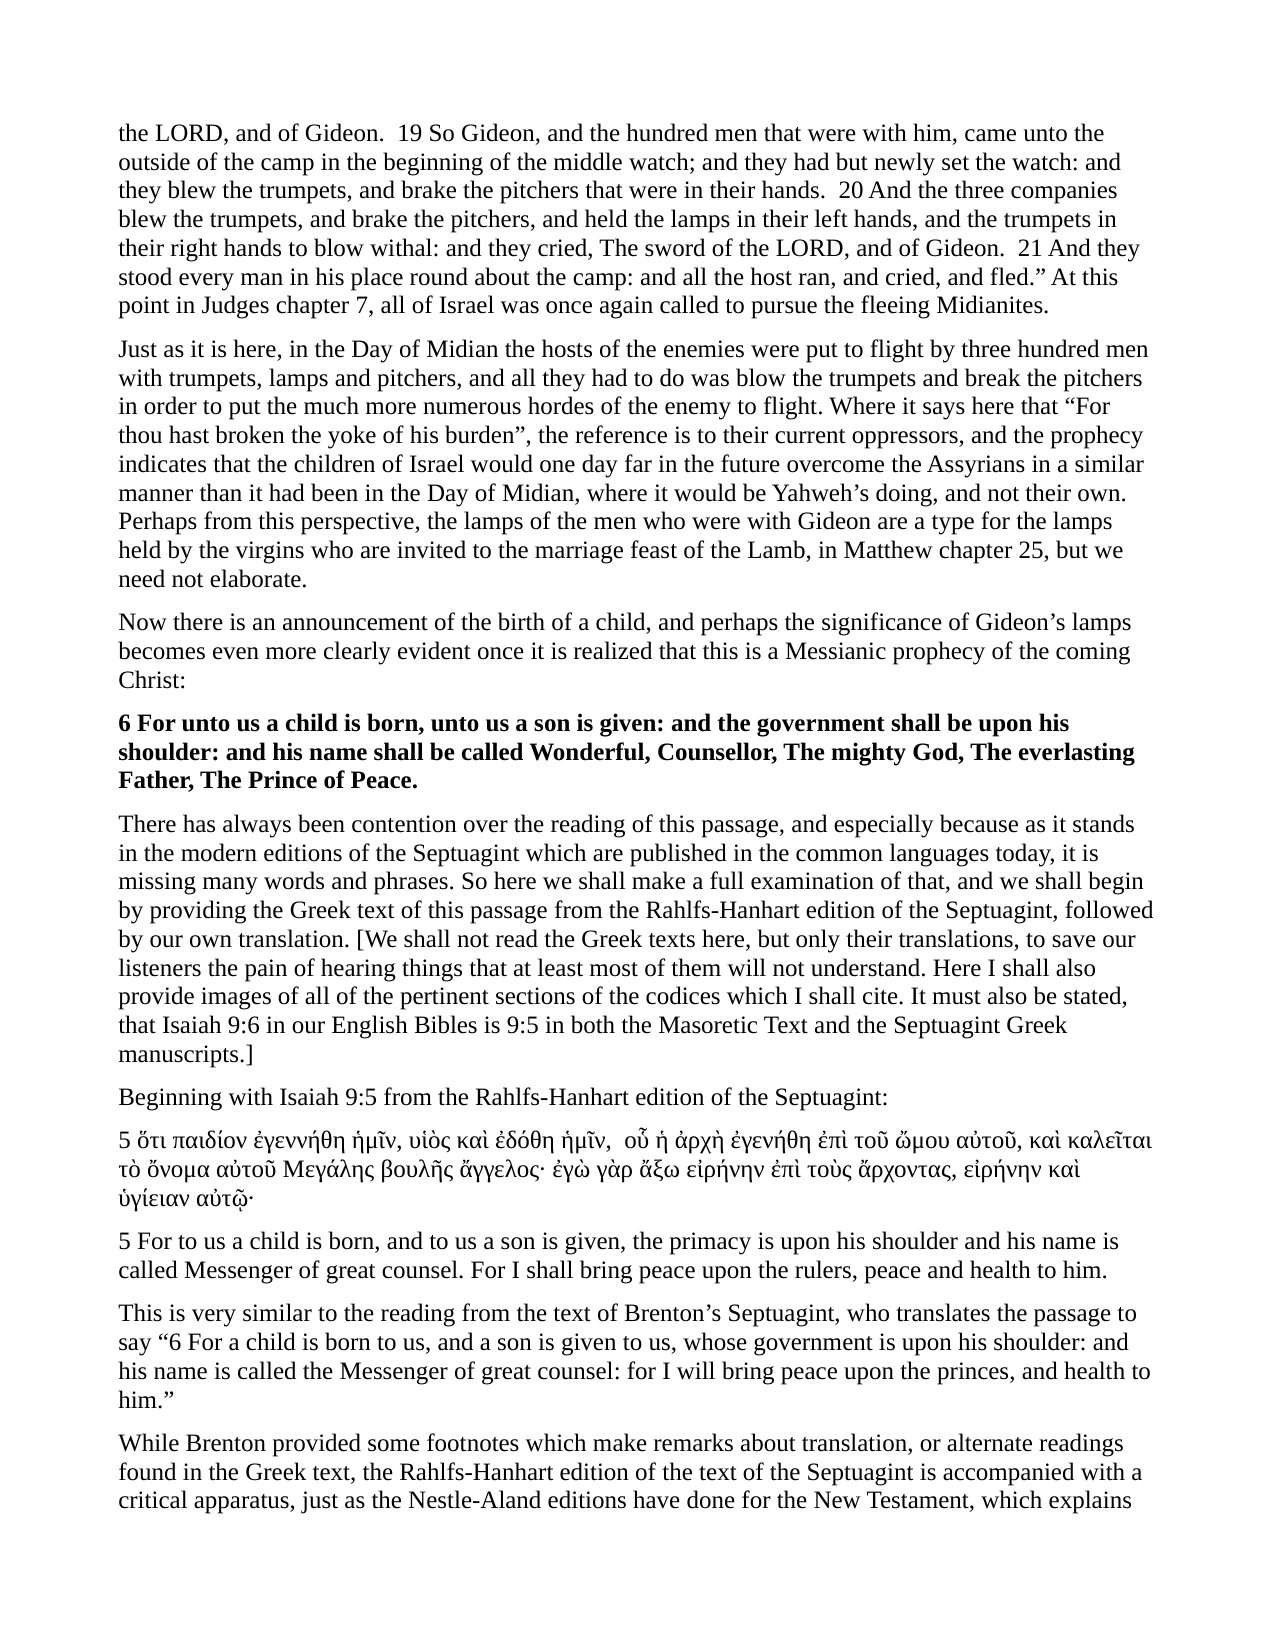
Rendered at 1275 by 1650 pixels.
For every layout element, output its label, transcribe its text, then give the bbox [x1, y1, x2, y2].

text 5 For to us a child is born, and to us a son is given, the primacy is upon his shoulder and his name is called Messenger of great counsel. For I shall bring peace upon the rulers, peace and health to him. [118, 1226, 1157, 1284]
text the LORD, and of Gideon. 19 So Gideon, and the hundred men that were with him, came unto the outside of the camp in the beginning of the middle watch; and they had but newly set the watch: and they blew the trumpets, and brake the pitchers that were in their hands. 20 And the three companies blew the trumpets, and brake the pitchers, and held the lamps in their left hands, and the trumpets in their right hands to blow withal: and they cried, The sword of the LORD, and of Gideon. 21 And they stood every man in his place round about the camp: and all the host ran, and cried, and fled.” At this point in Judges chapter 7, all of Israel was once again called to pursue the fleeing Midianites. [118, 118, 1157, 319]
text While Brenton provided some footnotes which make remarks about translation, or alternate readings found in the Greek text, the Rahlfs-Hanhart edition of the text of the Septuagint is accompanied with a critical apparatus, just as the Nestle-Aland editions have done for the New Testament, which explains [118, 1428, 1157, 1514]
text Beginning with Isaiah 9:5 from the Rahlfs-Hanhart edition of the Septuagint: [118, 1082, 1157, 1111]
text Just as it is here, in the Day of Midian the hosts of the enemies were put to flight by three hundred men with trumpets, lamps and pitchers, and all they had to do was blow the trumpets and break the pitchers in order to put the much more numerous hordes of the enemy to flight. Where it says here that “For thou hast broken the yoke of his burden”, the reference is to their current oppressors, and the prophecy indicates that the children of Israel would one day far in the future overcome the Assyrians in a similar manner than it had been in the Day of Midian, where it would be Yahweh’s doing, and not their own. Perhaps from this perspective, the lamps of the men who were with Gideon are a type for the lamps held by the virgins who are invited to the marriage feast of the Lamb, in Matthew chapter 25, but we need not elaborate. [118, 334, 1157, 593]
text 6 For unto us a child is born, unto us a son is given: and the government shall be upon his shoulder: and his name shall be called Wonderful, Counsellor, The mighty God, The everlasting Father, The Prince of Peace. [118, 708, 1157, 794]
text There has always been contention over the reading of this passage, and especially because as it stands in the modern editions of the Septuagint which are published in the common languages today, it is missing many words and phrases. So here we shall make a full examination of that, and we shall begin by providing the Greek text of this passage from the Rahlfs-Hanhart edition of the Septuagint, followed by our own translation. [We shall not read the Greek texts here, but only their translations, to save our listeners the pain of hearing things that at least most of them will not understand. Here I shall also provide images of all of the pertinent sections of the codices which I shall cite. It must also be stated, that Isaiah 9:6 in our English Bibles is 9:5 in both the Masoretic Text and the Septuagint Greek manuscripts.] [118, 809, 1157, 1068]
text This is very similar to the reading from the text of Brenton’s Septuagint, who translates the passage to say “6 For a child is born to us, and a son is given to us, whose government is upon his shoulder: and his name is called the Messenger of great counsel: for I will bring peace upon the princes, and health to him.” [118, 1298, 1157, 1413]
text 5 ὅτι παιδίον ἐγεννήθη ἡμῖν, υἱὸς καὶ ἐδόθη ἡμῖν, οὗ ἡ ἀρχὴ ἐγενήθη ἐπὶ τοῦ ὤμου αὐτοῦ, καὶ καλεῖται τὸ ὄνομα αὐτοῦ Μεγάλης βουλῆς ἄγγελος· ἐγὼ γὰρ ἄξω εἰρήνην ἐπὶ τοὺς ἄρχοντας, εἰρήνην καὶ ὑγίειαν αὐτῷ· [118, 1126, 1157, 1212]
text Now there is an announcement of the birth of a child, and perhaps the significance of Gideon’s lamps becomes even more clearly evident once it is realized that this is a Messianic prophecy of the coming Christ: [118, 607, 1157, 693]
